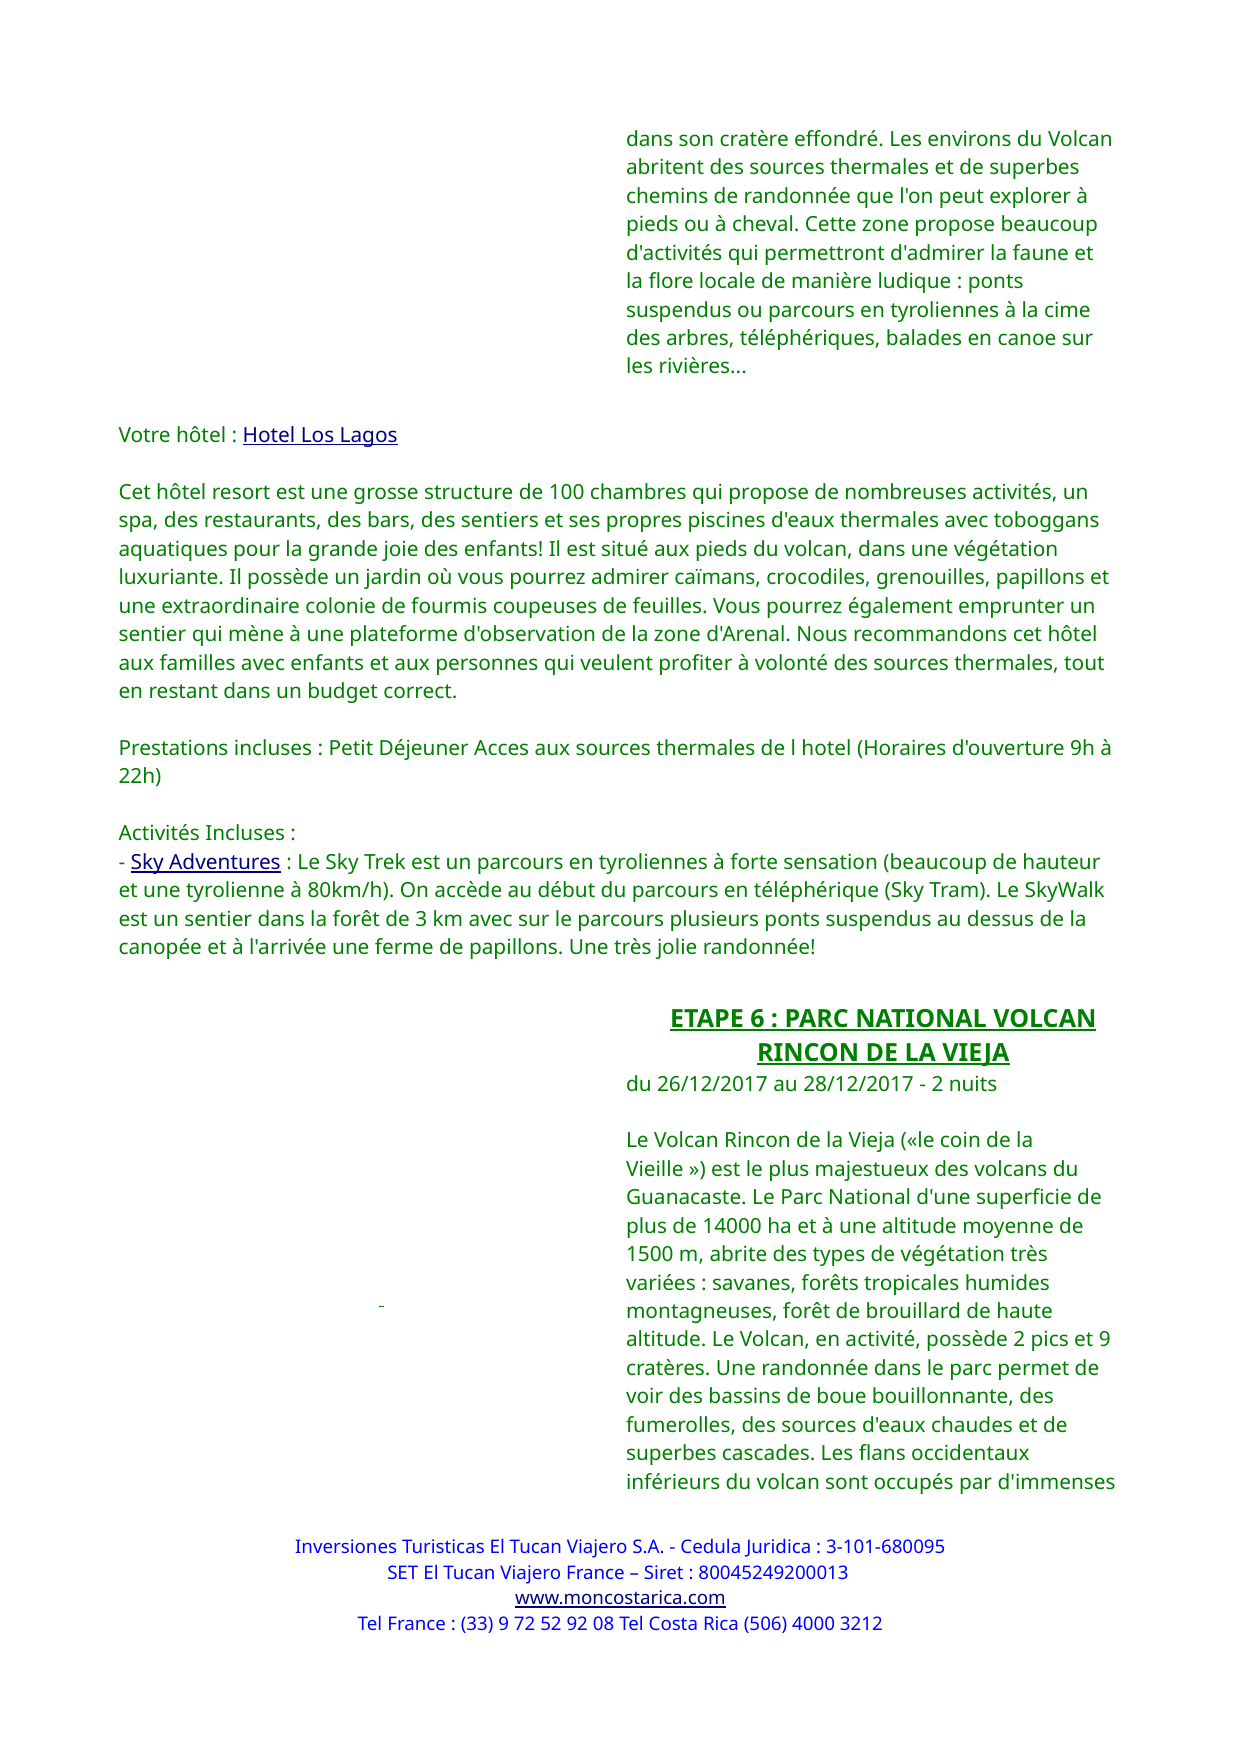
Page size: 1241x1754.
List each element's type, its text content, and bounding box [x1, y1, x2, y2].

table_header [118, 995, 620, 1501]
text Activités Incluses : [118, 818, 1122, 847]
table_header dans son cratère effondré. Les environs du Volcan abritent des sources thermales et de superbes chemins de randonnée que l'on peut explorer à pieds ou à cheval. Cette zone propose beaucoup d'activités qui permettront d'admirer la faune et la flore locale de manière ludique : ponts suspendus ou parcours en tyroliennes à la cime des arbres, téléphériques, balades en canoe sur les rivières... [620, 118, 1122, 386]
text - Sky Adventures : Le Sky Trek est un parcours en tyroliennes à forte sensation (beaucoup de hauteur et une tyrolienne à 80km/h). On accède au début du parcours en téléphérique (Sky Tram). Le SkyWalk est un sentier dans la forêt de 3 km avec sur le parcours plusieurs ponts suspendus au dessus de la canopée et à l'arrivée une ferme de papillons. Une très jolie randonnée! [118, 847, 1122, 961]
text Votre hôtel : Hotel Los Lagos [118, 420, 1122, 448]
table_header ETAPE 6 : PARC NATIONAL VOLCAN RINCON DE LA VIEJA du 26/12/2017 au 28/12/2017 - 2 nuits Le Volcan Rincon de la Vieja («le coin de la Vieille ») est le plus majestueux des volcans du Guanacaste. Le Parc National d'une superficie de plus de 14000 ha et à une altitude moyenne de 1500 m, abrite des types de végétation très variées : savanes, forêts tropicales humides montagneuses, forêt de brouillard de haute altitude. Le Volcan, en activité, possède 2 pics et 9 cratères. Une randonnée dans le parc permet de voir des bassins de boue bouillonnante, des fumerolles, des sources d'eaux chaudes et de superbes cascades. Les flans occidentaux inférieurs du volcan sont occupés par d'immenses [620, 995, 1122, 1501]
text Prestations incluses : Petit Déjeuner Acces aux sources thermales de l hotel (Horaires d'ouverture 9h à 22h) [118, 733, 1122, 790]
table_header [118, 118, 620, 386]
text Cet hôtel resort est une grosse structure de 100 chambres qui propose de nombreuses activités, un spa, des restaurants, des bars, des sentiers et ses propres piscines d'eaux thermales avec toboggans aquatiques pour la grande joie des enfants! Il est situé aux pieds du volcan, dans une végétation luxuriante. Il possède un jardin où vous pourrez admirer caïmans, crocodiles, grenouilles, papillons et une extraordinaire colonie de fourmis coupeuses de feuilles. Vous pourrez également emprunter un sentier qui mène à une plateforme d'observation de la zone d'Arenal. Nous recommandons cet hôtel aux familles avec enfants et aux personnes qui veulent profiter à volonté des sources thermales, tout en restant dans un budget correct. [118, 477, 1122, 704]
